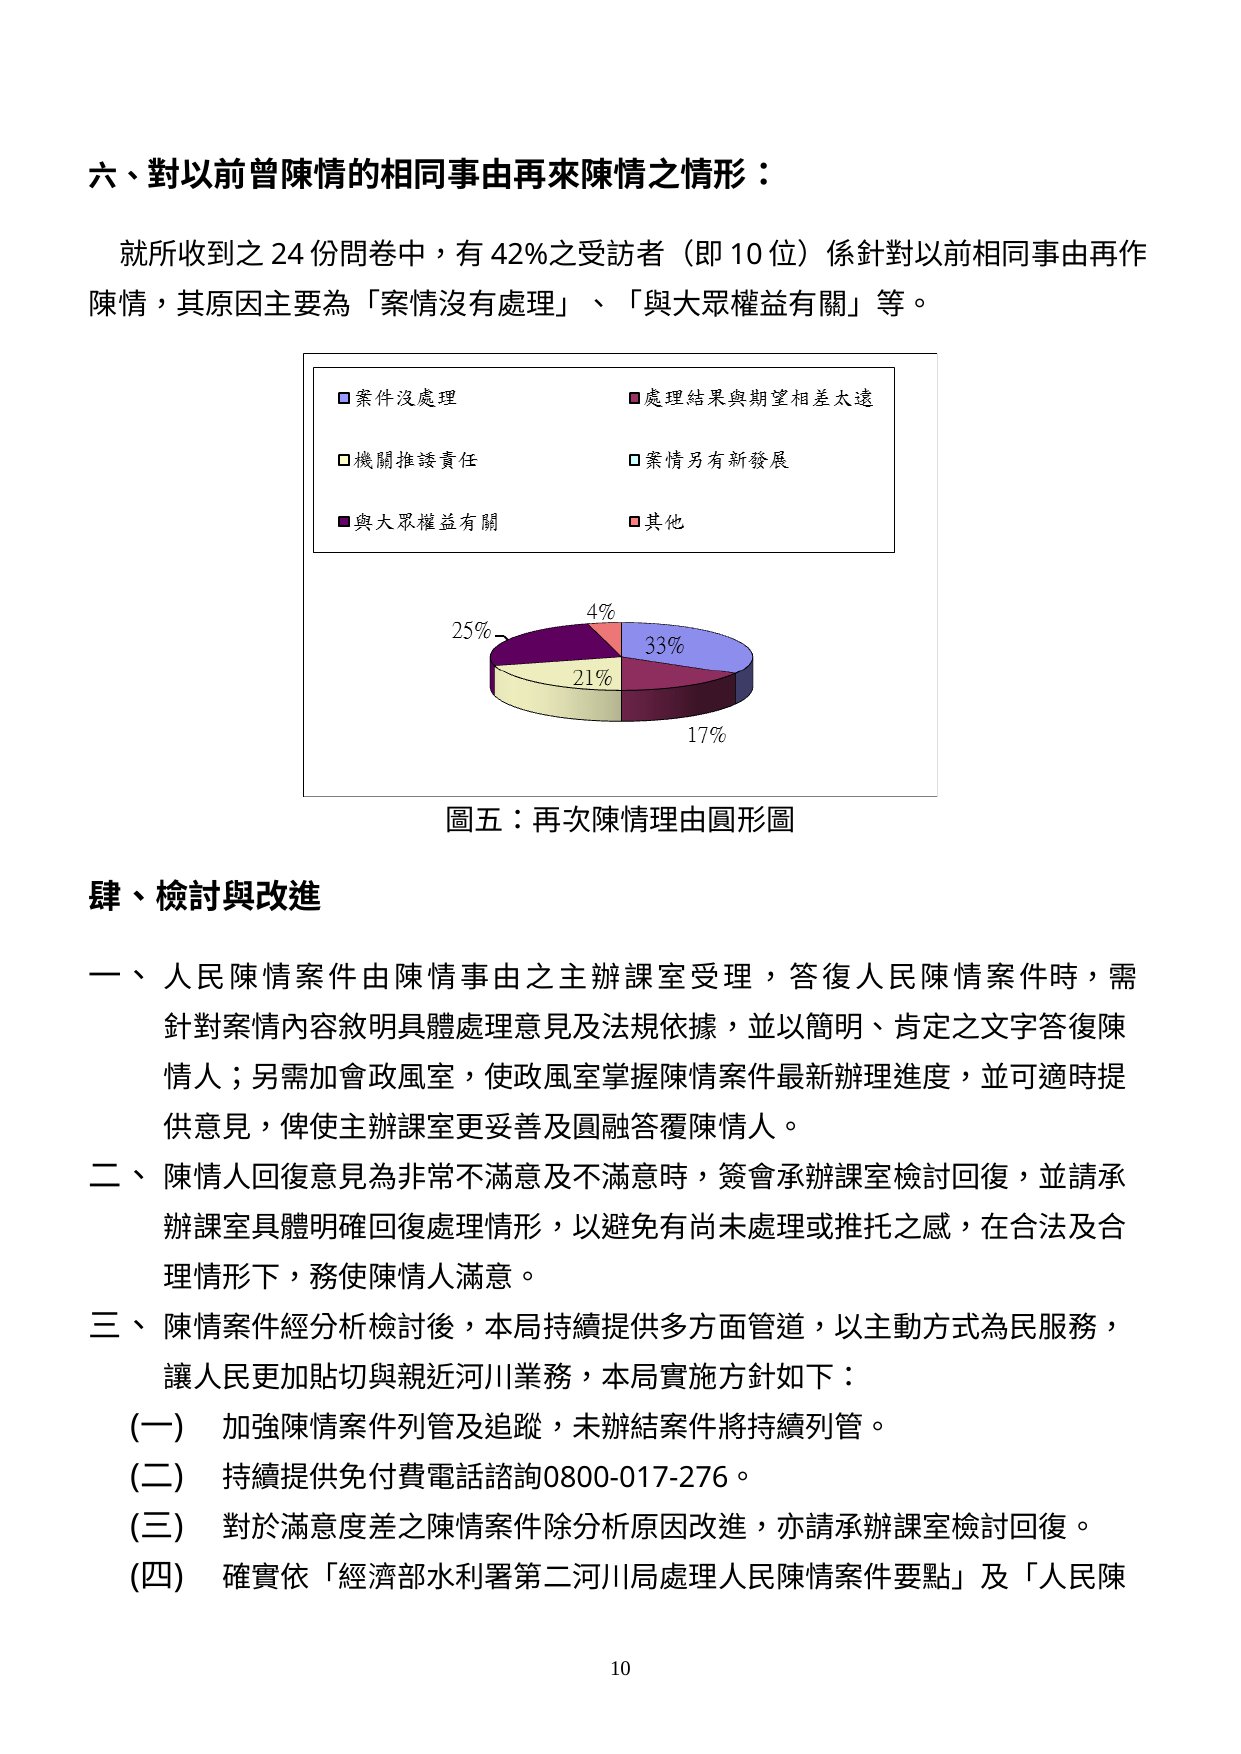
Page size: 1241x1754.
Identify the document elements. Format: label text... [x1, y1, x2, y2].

list 陳情案件經分析檢討後，本局持續提供多方面管道，以主動方式為民服務，讓人民更加貼切與親近河川業務，本局實施方針如下： [89, 1297, 1152, 1397]
list 確實依「經濟部水利署第二河川局處理人民陳情案件要點」及「人民陳 [130, 1547, 1152, 1597]
list 對於滿意度差之陳情案件除分析原因改進，亦請承辦課室檢討回復。 [130, 1497, 1152, 1547]
subtitle 肆、檢討與改進 [89, 868, 1152, 918]
list 持續提供免付費電話諮詢0800-017-276。 [130, 1447, 1152, 1497]
subtitle 六、對以前曾陳情的相同事由再來陳情之情形： [89, 147, 1152, 196]
text 圖五：再次陳情理由圓形圖 [89, 797, 1152, 839]
picture [303, 353, 938, 797]
list 人民陳情案件由陳情事由之主辦課室受理，答復人民陳情案件時，需針對案情內容敘明具體處理意見及法規依據，並以簡明、肯定之文字答復陳情人；另需加會政風室，使政風室掌握陳情案件最新辦理進度，並可適時提供意見，俾使主辦課室更妥善及圓融答覆陳情人。 [89, 947, 1152, 1147]
list 陳情人回復意見為非常不滿意及不滿意時，簽會承辦課室檢討回復，並請承辦課室具體明確回復處理情形，以避免有尚未處理或推托之感，在合法及合理情形下，務使陳情人滿意。 [89, 1147, 1152, 1297]
list 加強陳情案件列管及追蹤，未辦結案件將持續列管。 [130, 1397, 1152, 1447]
text 就所收到之24份問卷中，有42%之受訪者（即10位）係針對以前相同事由再作陳情，其原因主要為「案情沒有處理」、「與大眾權益有關」等。 [89, 225, 1152, 325]
